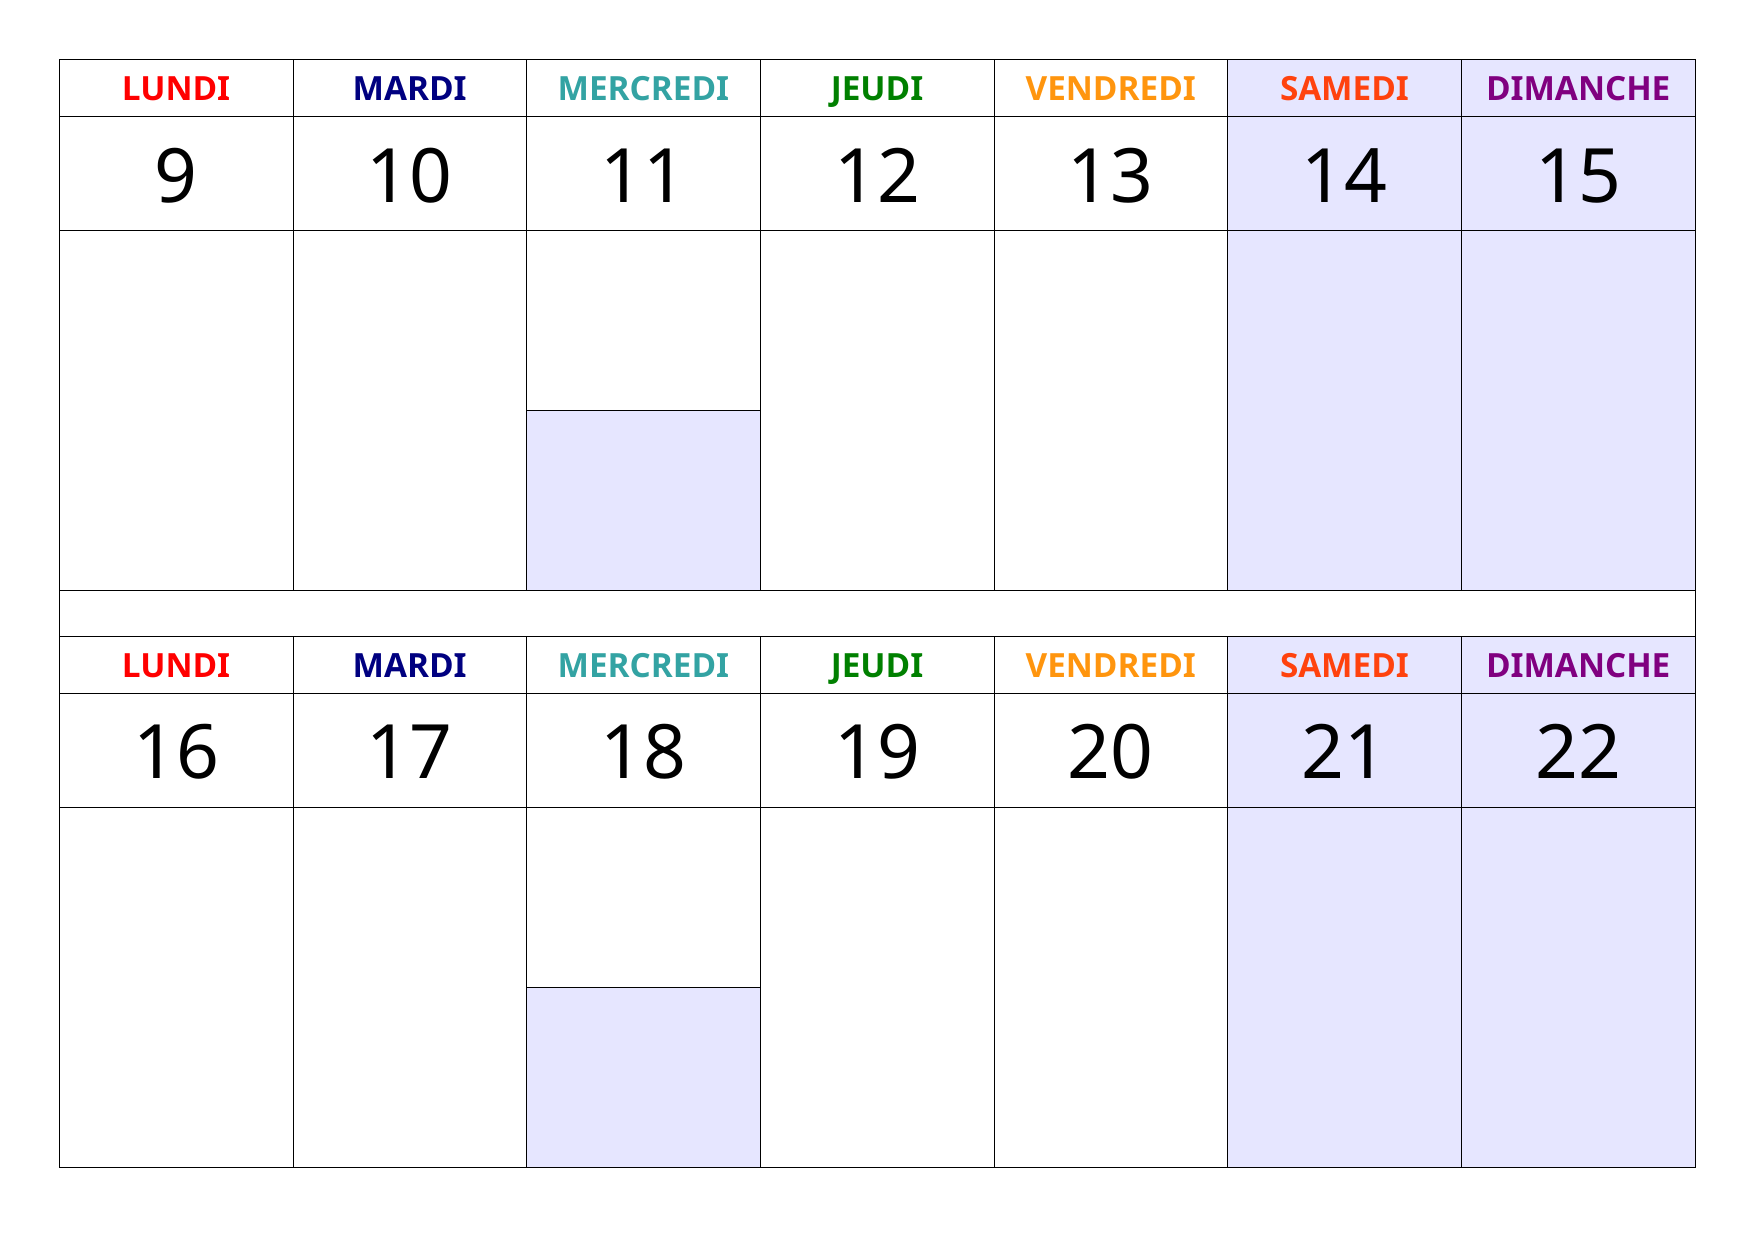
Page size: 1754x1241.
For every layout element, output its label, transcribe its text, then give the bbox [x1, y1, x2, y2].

table_cell 13 [995, 117, 1227, 230]
table_cell 16 [60, 694, 293, 807]
table_cell SAMEDI [1228, 637, 1461, 693]
table_cell [761, 808, 994, 1167]
table_header SAMEDI [1228, 60, 1461, 116]
table_cell [995, 231, 1227, 590]
table_cell LUNDI [60, 637, 293, 693]
table_cell 12 [761, 117, 994, 230]
table_cell JEUDI [761, 637, 994, 693]
table_header MARDI [294, 60, 526, 116]
table_cell 15 [1462, 117, 1695, 230]
table_cell 10 [294, 117, 526, 230]
table_cell [527, 411, 760, 590]
table_cell [294, 808, 526, 1167]
table_cell 21 [1228, 694, 1461, 807]
table_cell [60, 808, 293, 1167]
table_header LUNDI [60, 60, 293, 116]
table_cell [1228, 808, 1461, 1167]
table_cell 19 [761, 694, 994, 807]
table_cell [1228, 231, 1461, 590]
table_cell [761, 231, 994, 590]
table_cell MARDI [294, 637, 526, 693]
table_cell [60, 231, 293, 590]
table_cell [995, 808, 1227, 1167]
table_cell [60, 591, 1695, 636]
table_cell [527, 808, 760, 987]
table_cell [527, 231, 760, 410]
table_header JEUDI [761, 60, 994, 116]
table_cell [294, 231, 526, 590]
table_header MERCREDI [527, 60, 760, 116]
table_header DIMANCHE [1462, 60, 1695, 116]
table_header VENDREDI [995, 60, 1227, 116]
table_cell 14 [1228, 117, 1461, 230]
table_cell MERCREDI [527, 637, 760, 693]
table_cell 18 [527, 694, 760, 807]
table_cell [1462, 231, 1695, 590]
table_cell 11 [527, 117, 760, 230]
table_cell 22 [1462, 694, 1695, 807]
table_cell VENDREDI [995, 637, 1227, 693]
table_cell DIMANCHE [1462, 637, 1695, 693]
table_cell [527, 988, 760, 1167]
table_cell 20 [995, 694, 1227, 807]
table_cell 17 [294, 694, 526, 807]
table_cell [1462, 808, 1695, 1167]
table_cell 9 [60, 117, 293, 230]
